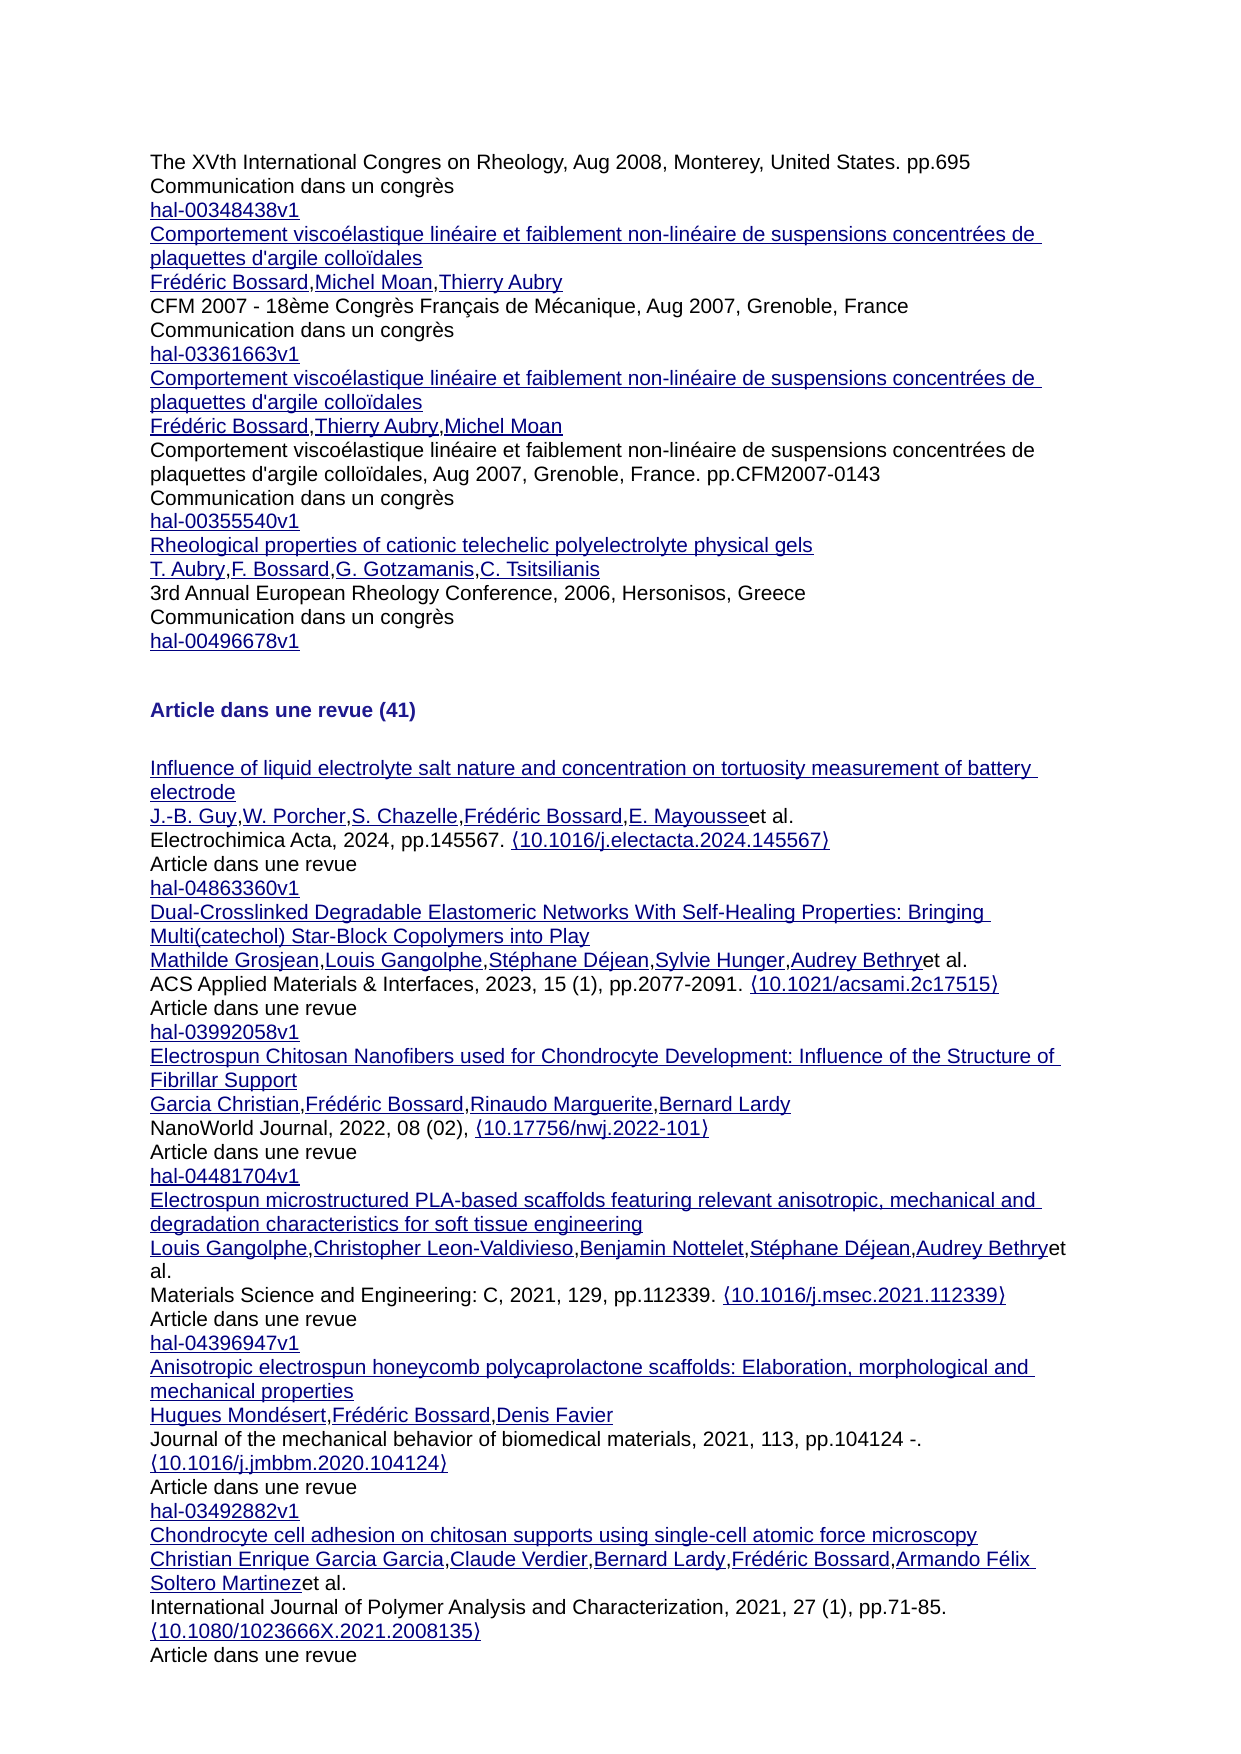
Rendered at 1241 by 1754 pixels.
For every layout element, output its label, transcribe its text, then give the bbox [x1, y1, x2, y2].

table_cell Electrospun Chitosan Nanofibers used for Chondrocyte Development: Influence of the Structure of Fibrillar Support Garcia Christian,Frédéric Bossard,Rinaudo Marguerite,Bernard Lardy NanoWorld Journal, 2022, 08 (02), ⟨10.17756/nwj.2022-101⟩ Article dans une revue hal-04481704v1 [150, 1044, 1090, 1187]
table_cell Comportement viscoélastique linéaire et faiblement non-linéaire de suspensions concentrées de plaquettes d'argile colloïdales Frédéric Bossard,Thierry Aubry,Michel Moan Comportement viscoélastique linéaire et faiblement non-linéaire de suspensions concentrées de plaquettes d'argile colloïdales, Aug 2007, Grenoble, France. pp.CFM2007-0143 Communication dans un congrès hal-00355540v1 [150, 366, 1090, 533]
table_cell Chondrocyte cell adhesion on chitosan supports using single-cell atomic force microscopy Christian Enrique Garcia Garcia,Claude Verdier,Bernard Lardy,Frédéric Bossard,Armando Félix Soltero Martinezet al. International Journal of Polymer Analysis and Characterization, 2021, 27 (1), pp.71-85. ⟨10.1080/1023666X.2021.2008135⟩ Article dans une revue [150, 1523, 1090, 1667]
table_cell Rheological properties of cationic telechelic polyelectrolyte physical gels T. Aubry,F. Bossard,G. Gotzamanis,C. Tsitsilianis 3rd Annual European Rheology Conference, 2006, Hersonisos, Greece Communication dans un congrès hal-00496678v1 [150, 533, 1090, 653]
table_cell Dual-Crosslinked Degradable Elastomeric Networks With Self-Healing Properties: Bringing Multi(catechol) Star-Block Copolymers into Play Mathilde Grosjean,Louis Gangolphe,Stéphane Déjean,Sylvie Hunger,Audrey Bethryet al. ACS Applied Materials & Interfaces, 2023, 15 (1), pp.2077-2091. ⟨10.1021/acsami.2c17515⟩ Article dans une revue hal-03992058v1 [150, 900, 1090, 1044]
table_header Influence of liquid electrolyte salt nature and concentration on tortuosity measurement of battery electrode J.-B. Guy,W. Porcher,S. Chazelle,Frédéric Bossard,E. Mayousseet al. Electrochimica Acta, 2024, pp.145567. ⟨10.1016/j.electacta.2024.145567⟩ Article dans une revue hal-04863360v1 [150, 756, 1090, 900]
table_cell Comportement viscoélastique linéaire et faiblement non-linéaire de suspensions concentrées de plaquettes d'argile colloïdales Frédéric Bossard,Michel Moan,Thierry Aubry CFM 2007 - 18ème Congrès Français de Mécanique, Aug 2007, Grenoble, France Communication dans un congrès hal-03361663v1 [150, 222, 1090, 366]
table_cell The XVth International Congres on Rheology, Aug 2008, Monterey, United States. pp.695 Communication dans un congrès hal-00348438v1 [150, 150, 1090, 222]
table_cell Anisotropic electrospun honeycomb polycaprolactone scaffolds: Elaboration, morphological and mechanical properties Hugues Mondésert,Frédéric Bossard,Denis Favier Journal of the mechanical behavior of biomedical materials, 2021, 113, pp.104124 -. ⟨10.1016/j.jmbbm.2020.104124⟩ Article dans une revue hal-03492882v1 [150, 1355, 1090, 1523]
subtitle Article dans une revue (41) [150, 698, 1090, 722]
table_cell Electrospun microstructured PLA-based scaffolds featuring relevant anisotropic, mechanical and degradation characteristics for soft tissue engineering Louis Gangolphe,Christopher Leon-Valdivieso,Benjamin Nottelet,Stéphane Déjean,Audrey Bethryet al. Materials Science and Engineering: C, 2021, 129, pp.112339. ⟨10.1016/j.msec.2021.112339⟩ Article dans une revue hal-04396947v1 [150, 1188, 1090, 1355]
